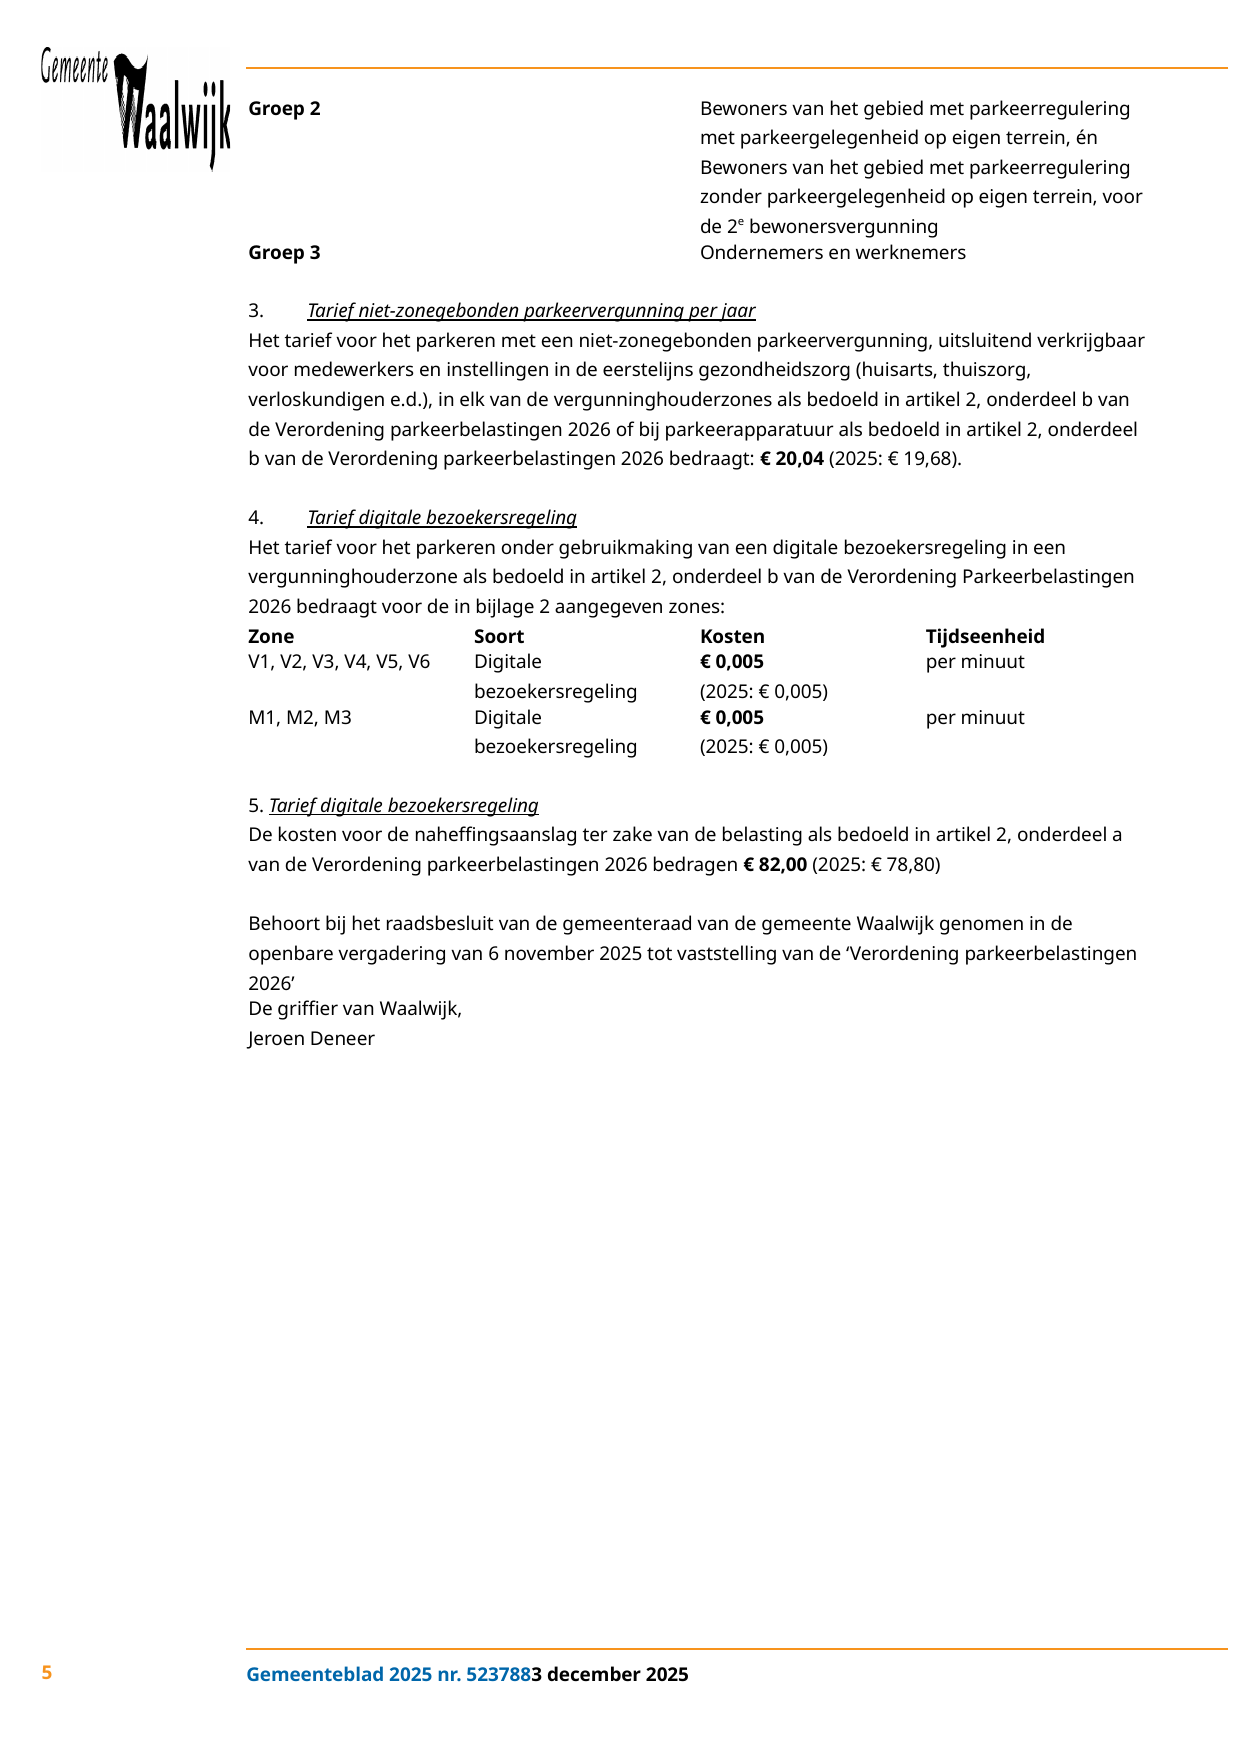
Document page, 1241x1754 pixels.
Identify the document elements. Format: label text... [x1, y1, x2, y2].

table_cell Ondernemers en werknemers [700, 239, 1152, 264]
table_header [248, 1084, 1152, 1109]
text De kosten voor de naheffingsaanslag ter zake van de belasting als bedoeld in artikel 2, onderdeel a van de Verordening parkeerbelastingen 2026 bedragen € 82,00 (2025: € 78,80) [248, 822, 1152, 877]
table_cell M1, M2, M3 [248, 704, 474, 759]
list Tarief digitale bezoekersregeling [248, 504, 1152, 530]
text Het tarief voor het parkeren onder gebruikmaking van een digitale bezoekersregeling in een vergunninghouderzone als bedoeld in artikel 2, onderdeel b van de Verordening Parkeerbelastingen 2026 bedraagt voor de in bijlage 2 aangegeven zones: [248, 534, 1152, 619]
table_header Tijdseenheid [926, 623, 1152, 649]
table_cell Digitale bezoekersregeling [474, 704, 700, 759]
table_cell V1, V2, V3, V4, V5, V6 [248, 649, 474, 704]
table_header Soort [474, 623, 700, 649]
table_cell De griffier van Waalwijk, Jeroen Deneer [248, 995, 1152, 1051]
text 5. Tarief digitale bezoekersregeling [248, 792, 1152, 818]
table_cell per minuut [926, 704, 1152, 759]
table_cell Groep 3 [248, 239, 700, 264]
table_cell Groep 2 [248, 95, 700, 239]
table_cell € 0,005 (2025: € 0,005) [700, 649, 926, 704]
picture [41, 47, 231, 172]
table_cell € 0,005 (2025: € 0,005) [700, 704, 926, 759]
table_header Behoort bij het raadsbesluit van de gemeenteraad van de gemeente Waalwijk genomen in de openbare vergadering van 6 november 2025 tot vaststelling van de ‘Verordening parkeerbelastingen 2026’ [248, 911, 1152, 995]
table_cell Digitale bezoekersregeling [474, 649, 700, 704]
list Tarief niet-zonegebonden parkeervergunning per jaar [248, 297, 1152, 323]
table_header Kosten [700, 623, 926, 649]
table_header Zone [248, 623, 474, 649]
table_cell per minuut [926, 649, 1152, 704]
text Het tarief voor het parkeren met een niet-zonegebonden parkeervergunning, uitsluitend verkrijgbaar voor medewerkers en instellingen in de eerstelijns gezondheidszorg (huisarts, thuiszorg, verloskundigen e.d.), in elk van de vergunninghouderzones als bedoeld in artikel 2, onderdeel b van de Verordening parkeerbelastingen 2026 of bij parkeerapparatuur als bedoeld in artikel 2, onderdeel b van de Verordening parkeerbelastingen 2026 bedraagt: € 20,04 (2025: € 19,68). [248, 327, 1152, 471]
table_cell Bewoners van het gebied met parkeerregulering met parkeergelegenheid op eigen terrein, én Bewoners van het gebied met parkeerregulering zonder parkeergelegenheid op eigen terrein, voor de 2e bewonersvergunning [700, 95, 1152, 239]
